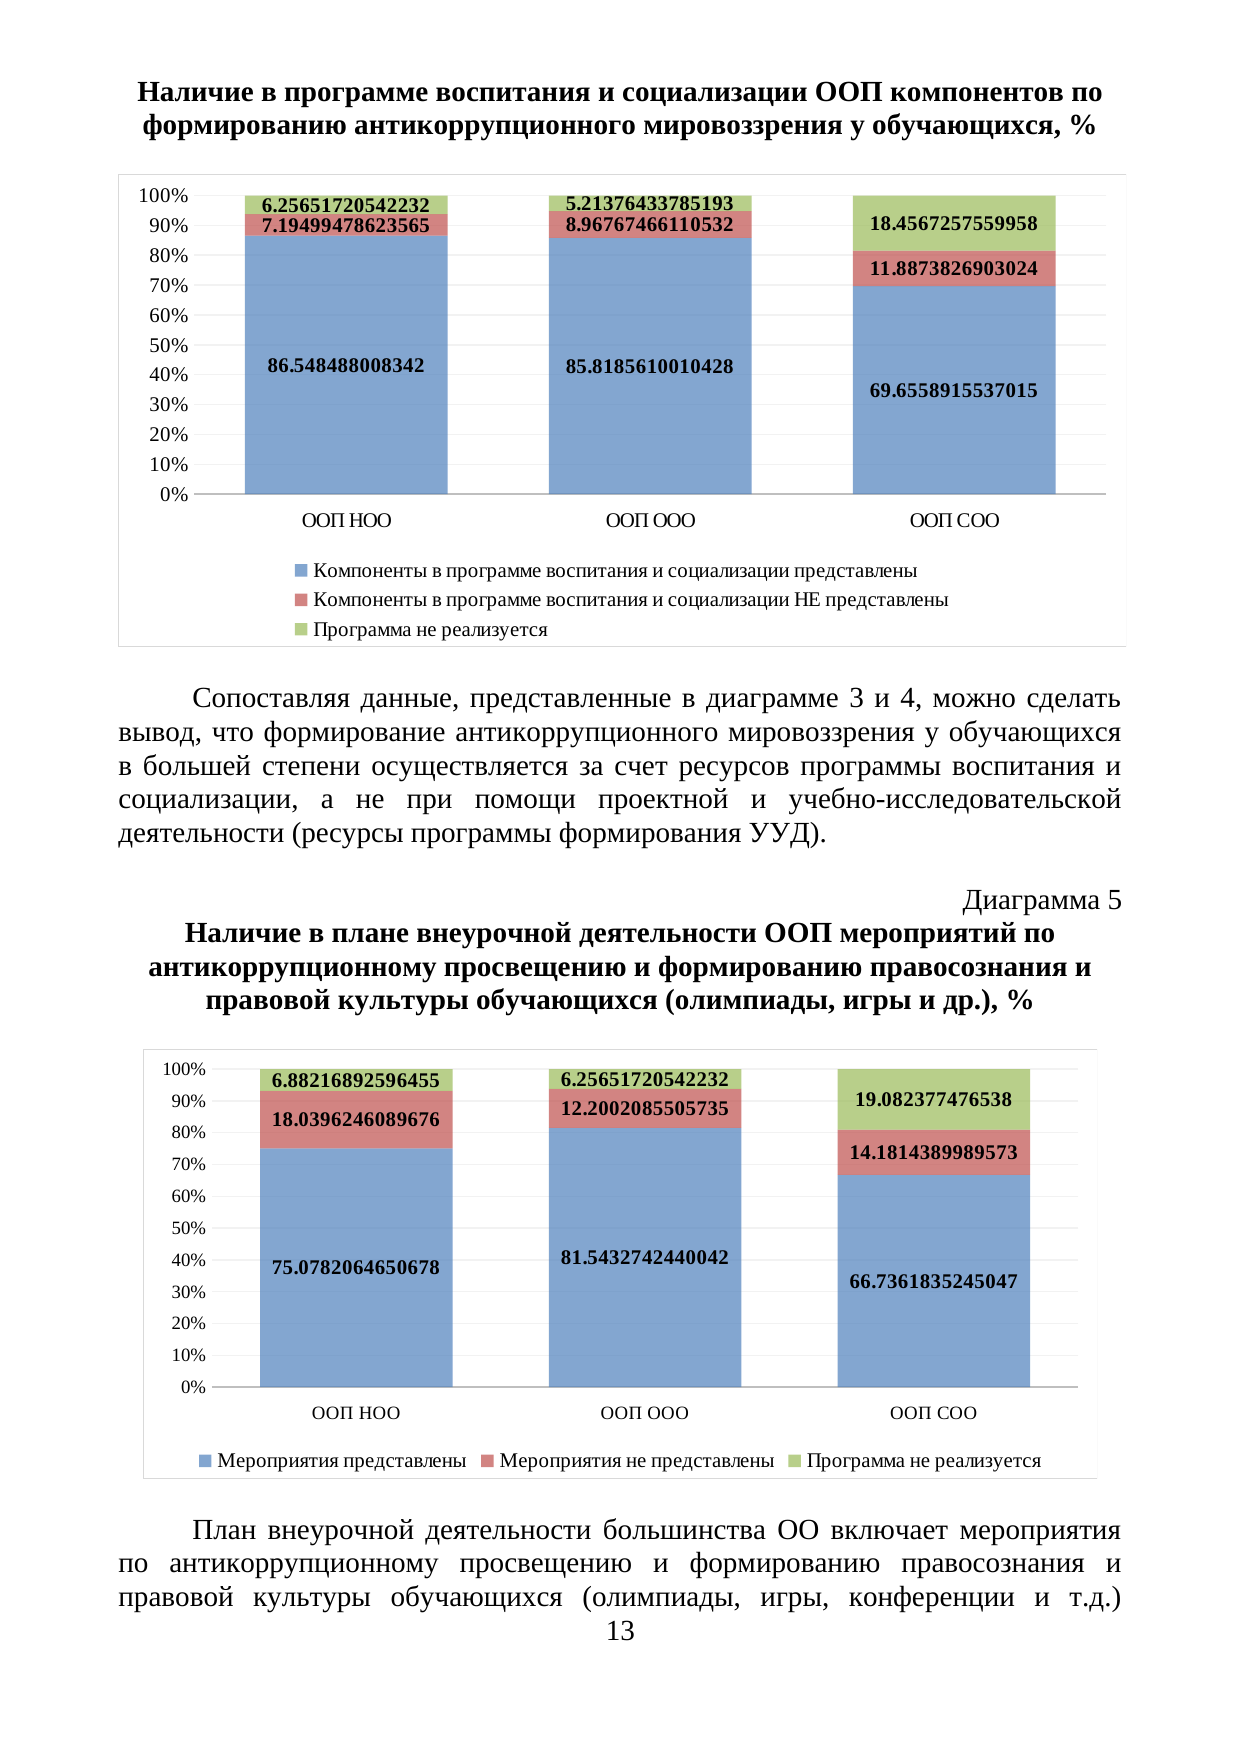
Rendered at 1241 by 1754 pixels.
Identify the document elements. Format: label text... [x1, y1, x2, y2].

text Диаграмма 5 [118, 882, 1122, 915]
text Наличие в программе воспитания и социализации ООП компонентов по формированию антикоррупционного мировоззрения у обучающихся, % [118, 74, 1122, 141]
text Наличие в плане внеурочной деятельности ООП мероприятий по антикоррупционному просвещению и формированию правосознания и правовой культуры обучающихся (олимпиады, игры и др.), % [118, 915, 1122, 1016]
text План внеурочной деятельности большинства ОО включает мероприятия по антикоррупционному просвещению и формированию правосознания и правовой культуры обучающихся (олимпиады, игры, конференции и т.д.) [118, 1512, 1122, 1613]
text Сопоставляя данные, представленные в диаграмме 3 и 4, можно сделать вывод, что формирование антикоррупционного мировоззрения у обучающихся в большей степени осуществляется за счет ресурсов программы воспитания и социализации, а не при помощи проектной и учебно-исследовательской деятельности (ресурсы программы формирования УУД). [118, 681, 1122, 848]
